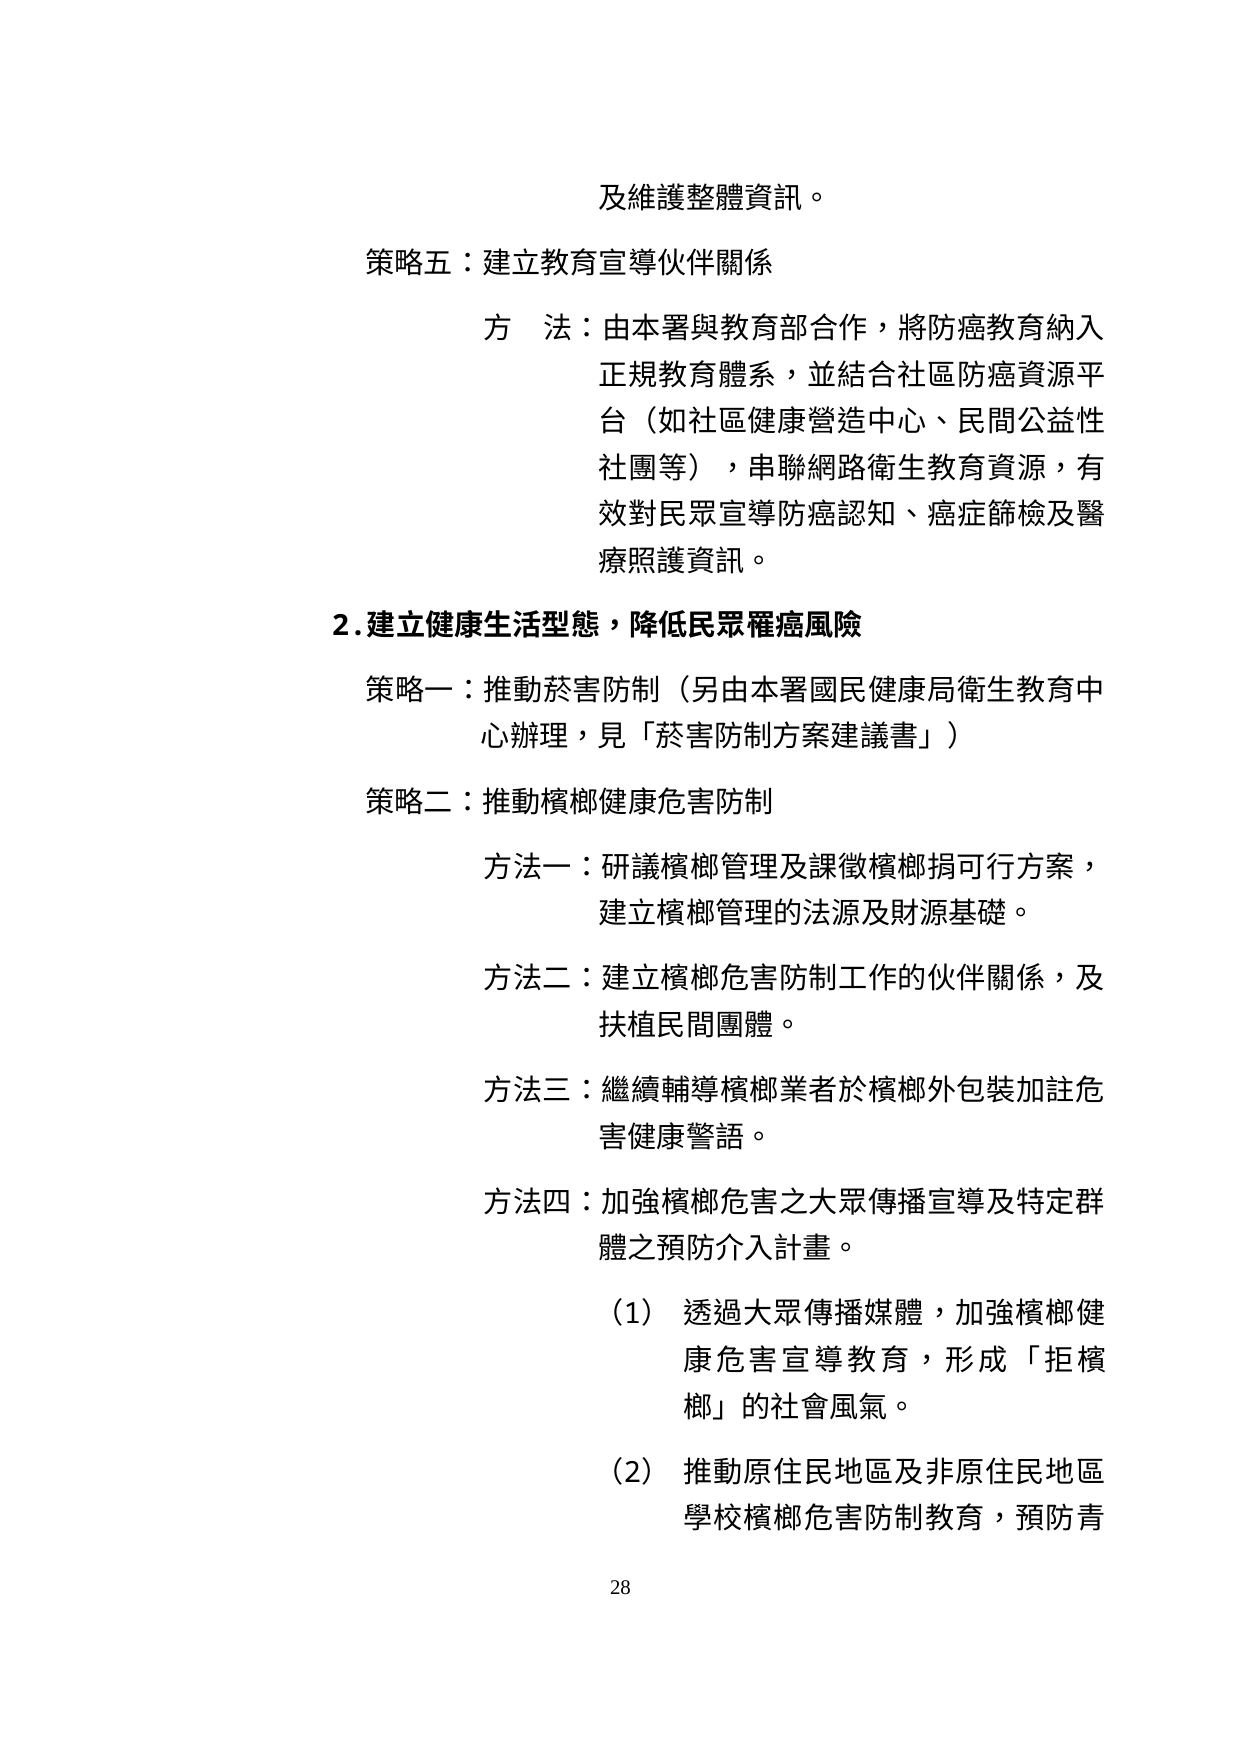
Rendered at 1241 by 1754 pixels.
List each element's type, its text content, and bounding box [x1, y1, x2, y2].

table_cell 2.建立健康生活型態，降低民眾罹癌風險 策略一：推動菸害防制（另由本署國民健康局衛生教育中心辦理，見「菸害防制方案建議書」） 策略二：推動檳榔健康危害防制 方法一：研議檳榔管理及課徵檳榔捐可行方案，建立檳榔管理的法源及財源基礎。 方法二：建立檳榔危害防制工作的伙伴關係，及扶植民間團體。 方法三：繼續輔導檳榔業者於檳榔外包裝加註危害健康警語。 方法四：加強檳榔危害之大眾傳播宣導及特定群體之預防介入計畫。 透過大眾傳播媒體，加強檳榔健康危害宣導教育，形成「拒檳榔」的社會風氣。 推動原住民地區及非原住民地區學校檳榔危害防制教育，預防青少年嘗試嚼食檳榔。 透過社區健康營造或教會推動高嚼食地區（包括原住民地區）之社區檳榔預防介入教育，提高社區對不嚼食檳榔的認同。 針對特定職業對象如司機、清潔隊員，推動職場內不嚼食及不勸食檳榔。 與國防部共同推動國軍檳榔危害防制工作，降低國軍檳榔嚼食率。 開發檳榔戒治模式，俟建立實證基礎後推廣之。 策略三：推動防癌飲食計畫(另由本署食品衛生處辦理，見「國民營養改善計畫」) 策略四：推動肝炎防治（另由本署疾病管制局辦理，見「加強肝炎防治第五期計畫」） 策略五：推動人類乳突病毒感染防治工作 方法一：辦理衛教宣導，提升民眾對人類乳突病毒與子宮頸癌關係的認識。 方法二：建立台灣地區人類乳突病毒之流行病學及婦女對人類乳突病毒檢驗的認知、態度、行為調查資料。 [329, 601, 1109, 1537]
table_header 及維護整體資訊。 策略五：建立教育宣導伙伴關係 方 法：由本署與教育部合作，將防癌教育納入正規教育體系，並結合社區防癌資源平台（如社區健康營造中心、民間公益性社團等），串聯網路衛生教育資源，有效對民眾宣導防癌認知、癌症篩檢及醫療照護資訊。 [329, 175, 1109, 601]
